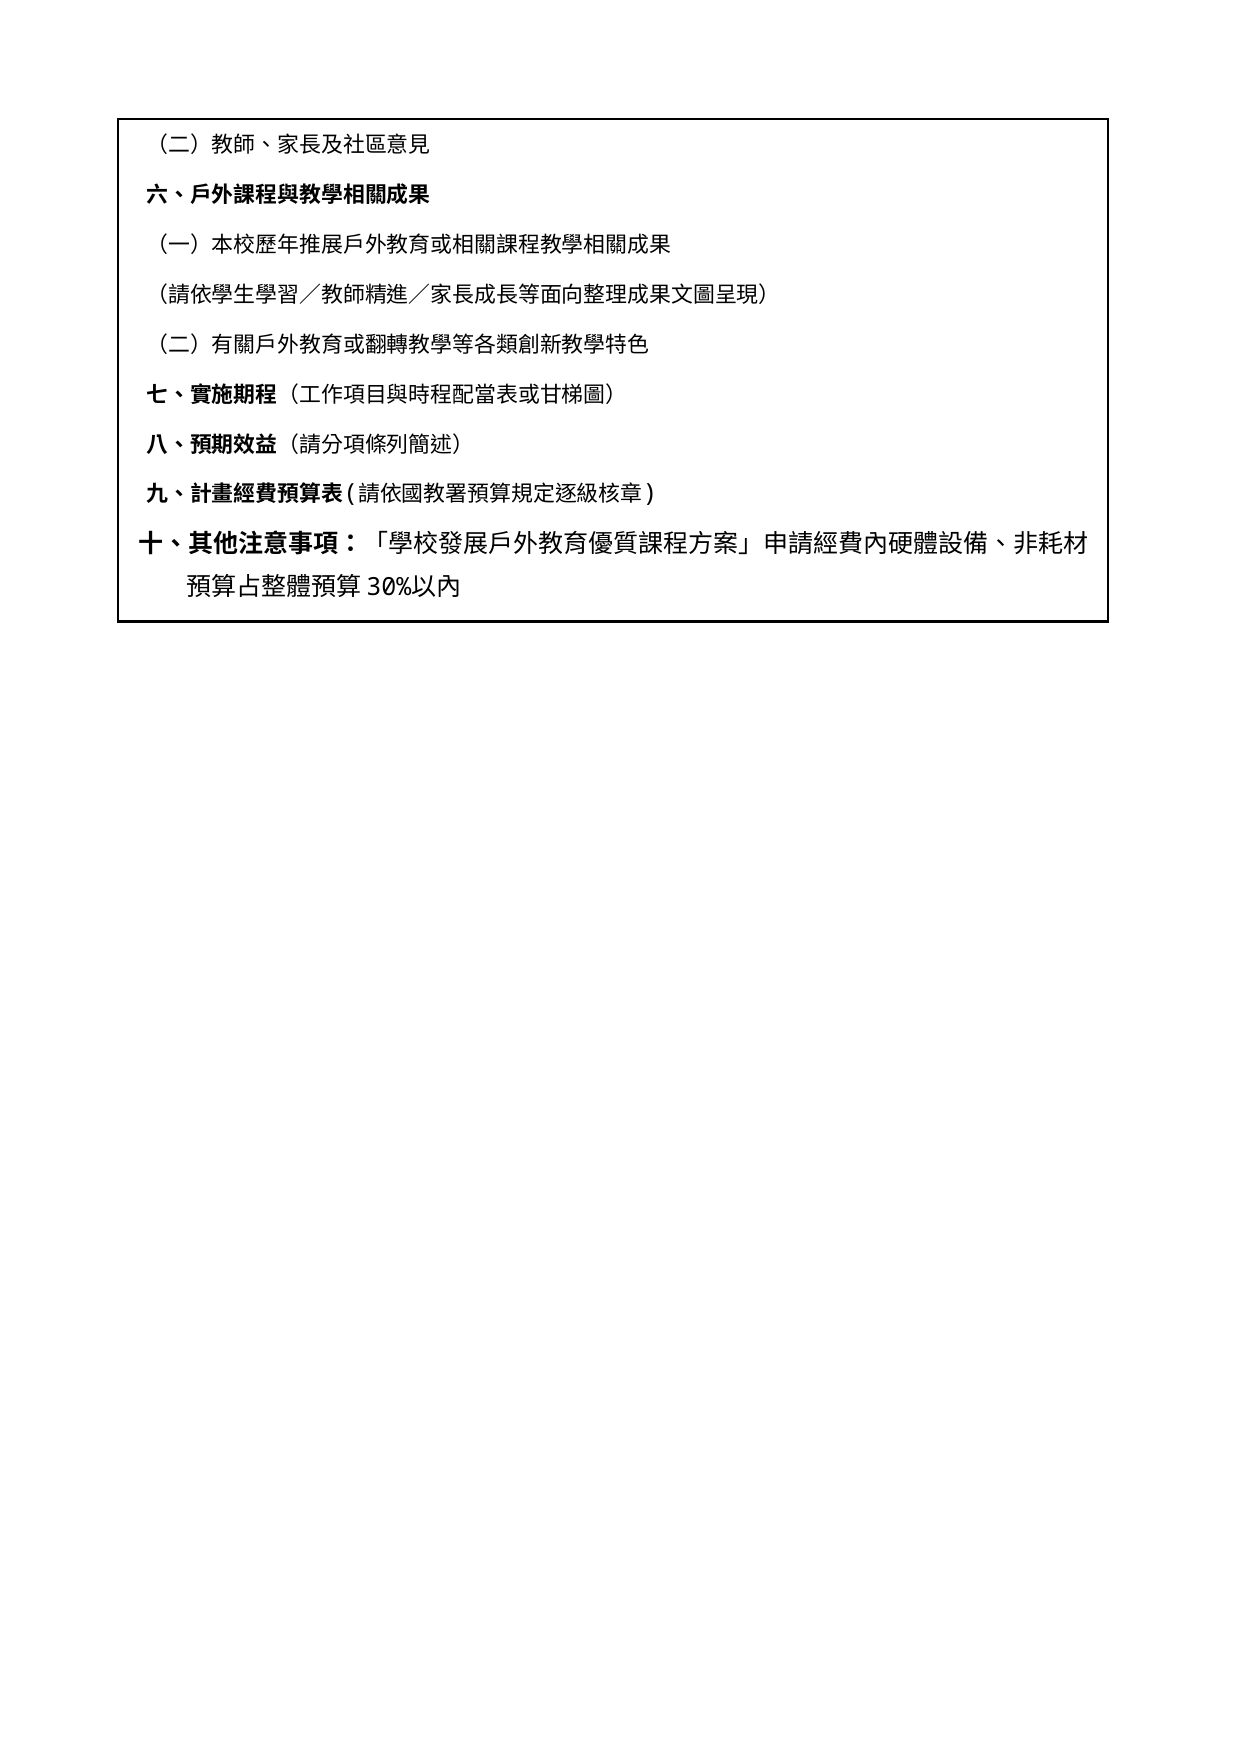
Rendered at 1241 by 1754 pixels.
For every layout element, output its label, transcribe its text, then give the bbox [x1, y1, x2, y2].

table_header （二）教師、家長及社區意見 六、戶外課程與教學相關成果 （一）本校歷年推展戶外教育或相關課程教學相關成果 （請依學生學習／教師精進／家長成長等面向整理成果文圖呈現） （二）有關戶外教育或翻轉教學等各類創新教學特色 七、實施期程（工作項目與時程配當表或甘梯圖） 八、預期效益（請分項條列簡述） 九、計畫經費預算表(請依國教署預算規定逐級核章) 十、其他注意事項：「學校發展戶外教育優質課程方案」申請經費內硬體設備、非耗材預算占整體預算30%以內 [119, 120, 1107, 620]
